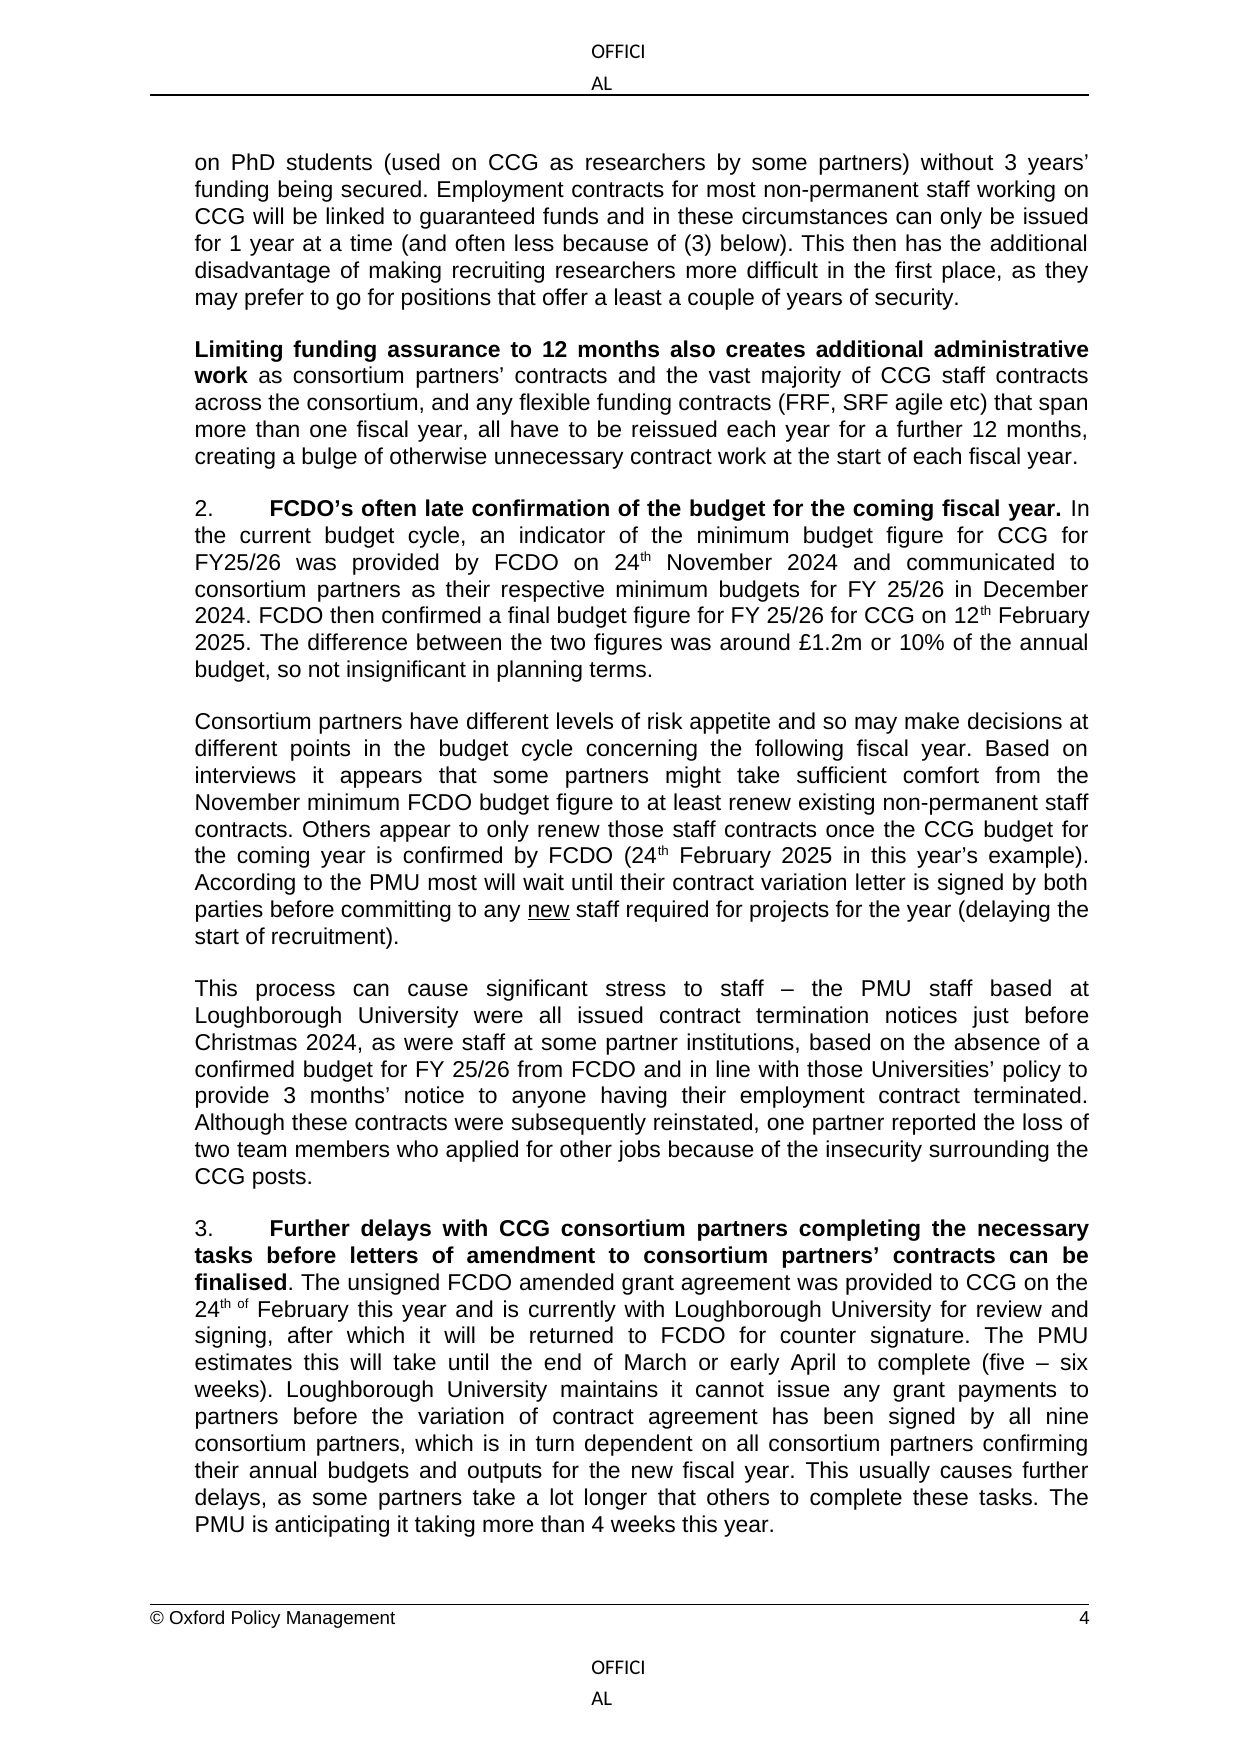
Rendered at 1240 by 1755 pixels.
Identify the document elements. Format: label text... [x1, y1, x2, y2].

list FCDO’s often late confirmation of the budget for the coming fiscal year. In the current budget cycle, an indicator of the minimum budget figure for CCG for FY25/26 was provided by FCDO on 24th November 2024 and communicated to consortium partners as their respective minimum budgets for FY 25/26 in December 2024. FCDO then confirmed a final budget figure for FY 25/26 for CCG on 12th February 2025. The difference between the two figures was around £1.2m or 10% of the annual budget, so not insignificant in planning terms. [194, 496, 1089, 682]
text This process can cause significant stress to staff – the PMU staff based at Loughborough University were all issued contract termination notices just before Christmas 2024, as were staff at some partner institutions, based on the absence of a confirmed budget for FY 25/26 from FCDO and in line with those Universities’ policy to provide 3 months’ notice to anyone having their employment contract terminated. Although these contracts were subsequently reinstated, one partner reported the loss of two team members who applied for other jobs because of the insecurity surrounding the CCG posts. [194, 976, 1089, 1189]
text Limiting funding assurance to 12 months also creates additional administrative work as consortium partners’ contracts and the vast majority of CCG staff contracts across the consortium, and any flexible funding contracts (FRF, SRF agile etc) that span more than one fiscal year, all have to be reissued each year for a further 12 months, creating a bulge of otherwise unnecessary contract work at the start of each fiscal year. [194, 336, 1089, 469]
text Consortium partners have different levels of risk appetite and so may make decisions at different points in the budget cycle concerning the following fiscal year. Based on interviews it appears that some partners might take sufficient comfort from the November minimum FCDO budget figure to at least renew existing non-permanent staff contracts. Others appear to only renew those staff contracts once the CCG budget for the coming year is confirmed by FCDO (24th February 2025 in this year’s example). According to the PMU most will wait until their contract variation letter is signed by both parties before committing to any new staff required for projects for the year (delaying the start of recruitment). [194, 709, 1089, 949]
list on PhD students (used on CCG as researchers by some partners) without 3 years’ funding being secured. Employment contracts for most non-permanent staff working on CCG will be linked to guaranteed funds and in these circumstances can only be issued for 1 year at a time (and often less because of (3) below). This then has the additional disadvantage of making recruiting researchers more difficult in the first place, as they may prefer to go for positions that offer a least a couple of years of security. [194, 150, 1089, 310]
list Further delays with CCG consortium partners completing the necessary tasks before letters of amendment to consortium partners’ contracts can be finalised. The unsigned FCDO amended grant agreement was provided to CCG on the 24th of February this year and is currently with Loughborough University for review and signing, after which it will be returned to FCDO for counter signature. The PMU estimates this will take until the end of March or early April to complete (five – six weeks). Loughborough University maintains it cannot issue any grant payments to partners before the variation of contract agreement has been signed by all nine consortium partners, which is in turn dependent on all consortium partners confirming their annual budgets and outputs for the new fiscal year. This usually causes further delays, as some partners take a lot longer that others to complete these tasks. The PMU is anticipating it taking more than 4 weeks this year. [194, 1216, 1089, 1537]
